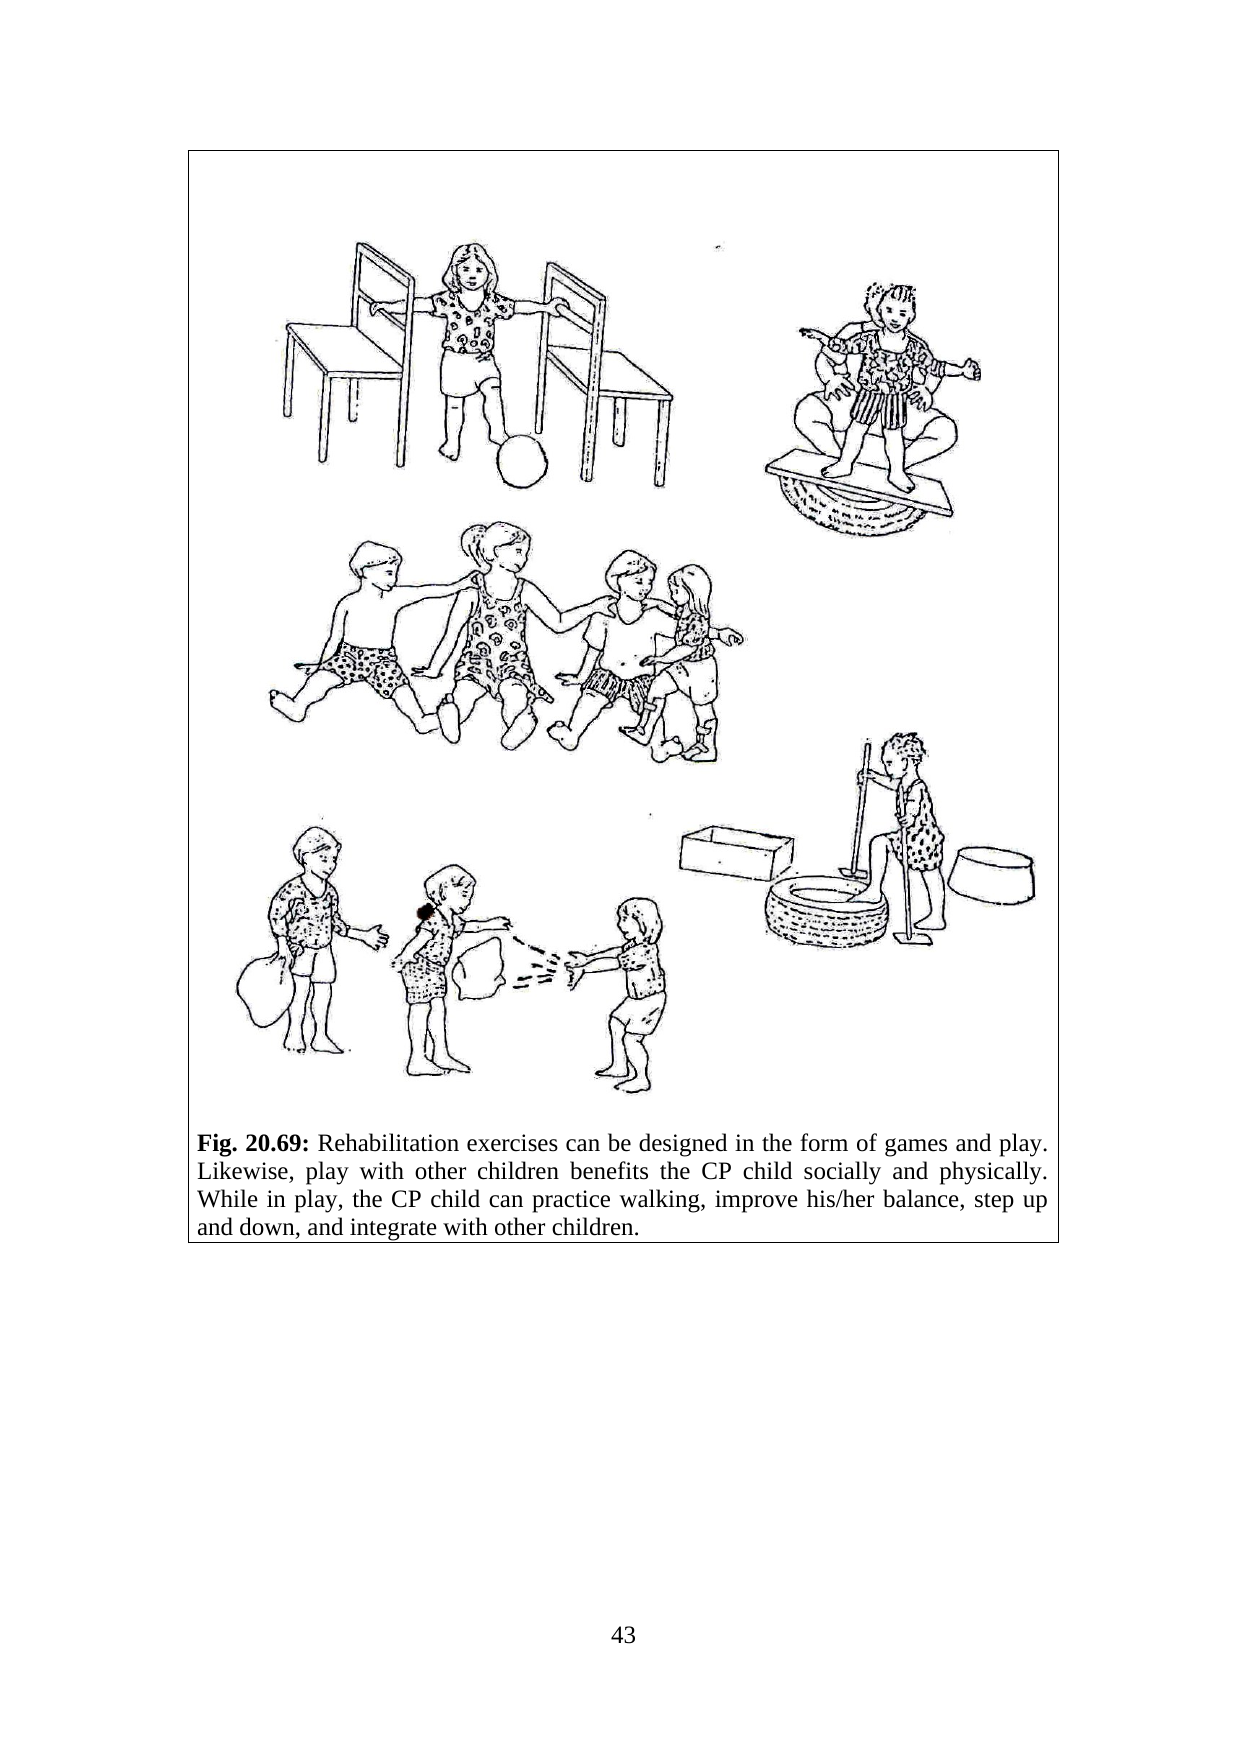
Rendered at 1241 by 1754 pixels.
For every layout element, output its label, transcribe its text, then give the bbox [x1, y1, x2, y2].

picture [213, 162, 1043, 1121]
text Fig. 20.69: Rehabilitation exercises can be designed in the form of games and play. Likewise, play with other children benefits the CP child socially and physically. While in play, the CP child can practice walking, improve his/her balance, step up and down, and integrate with other children. [189, 1126, 1058, 1242]
